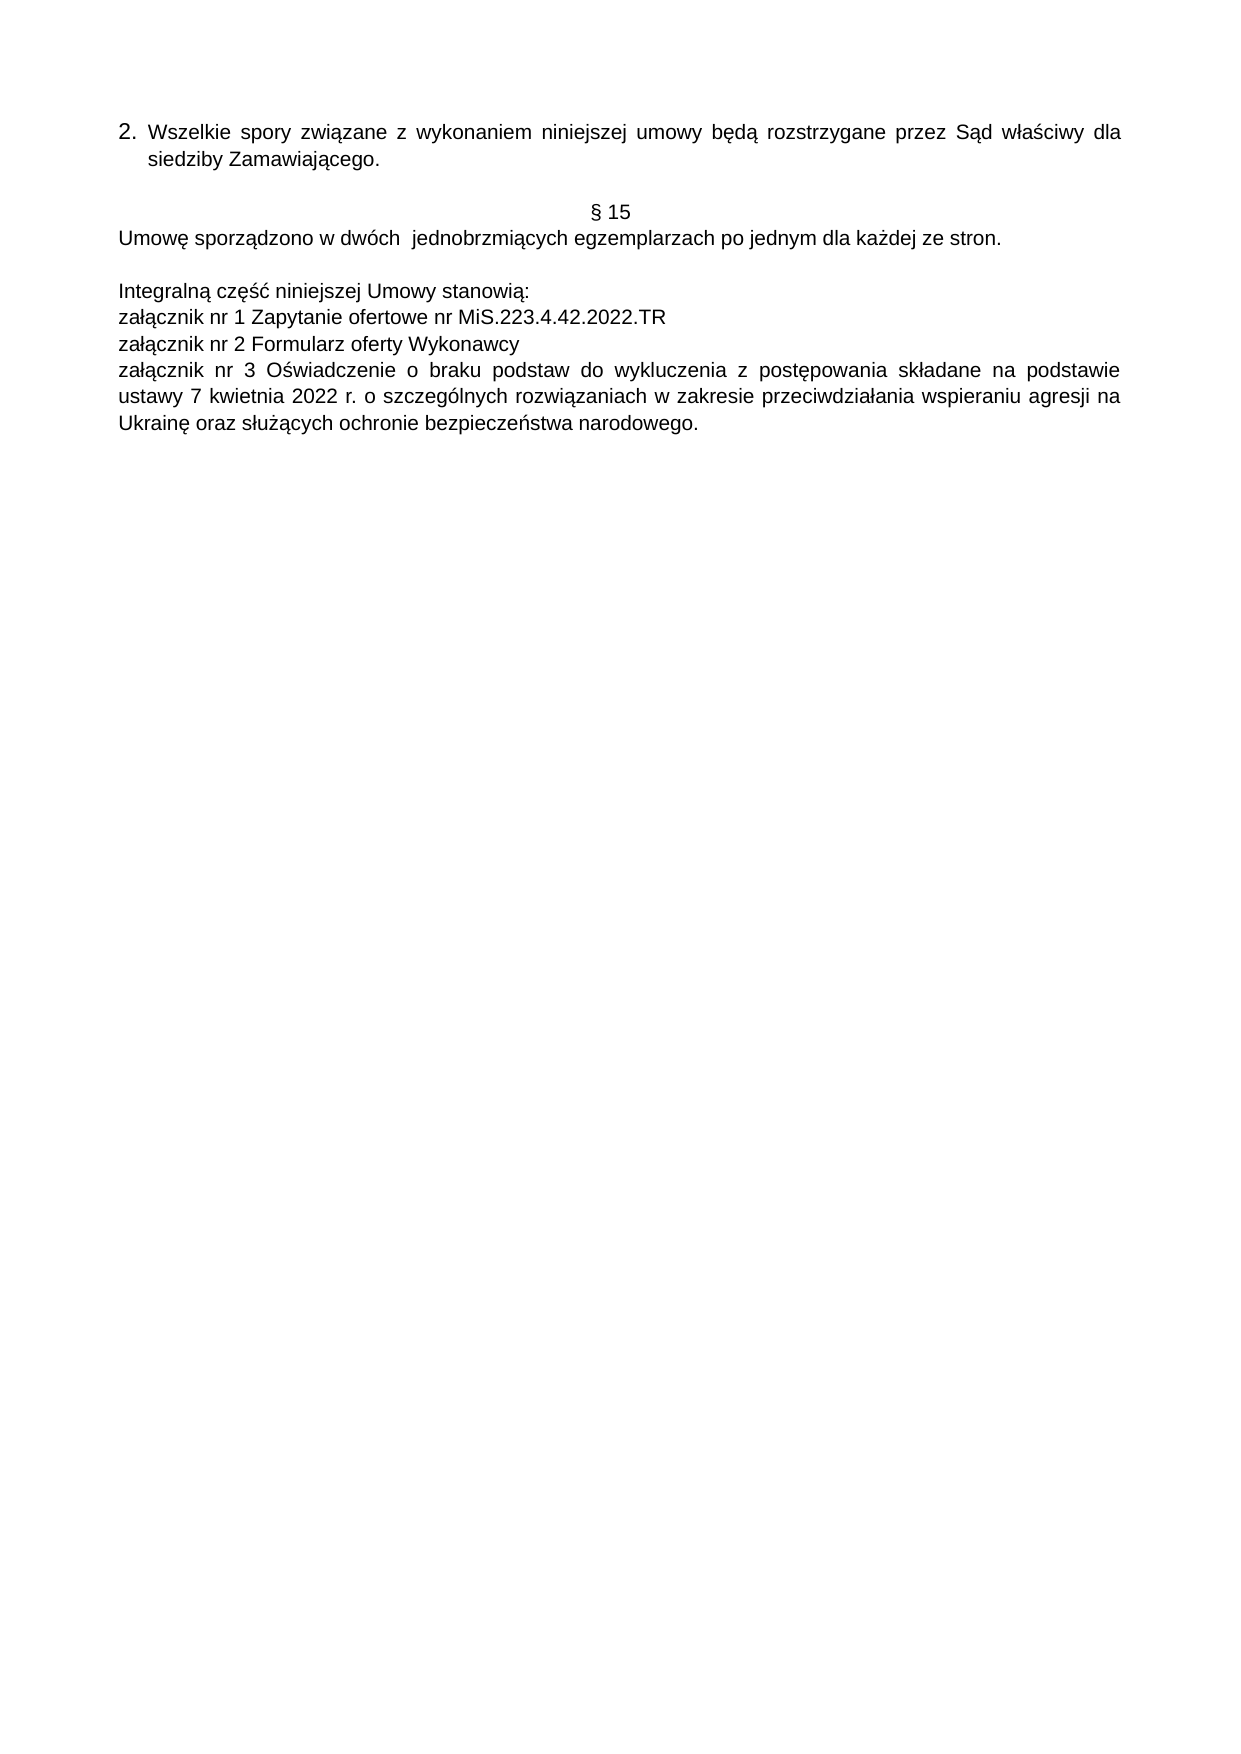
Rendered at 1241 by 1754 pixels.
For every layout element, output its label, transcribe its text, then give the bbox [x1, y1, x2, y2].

text załącznik nr 3 Oświadczenie o braku podstaw do wykluczenia z postępowania składane na podstawie ustawy 7 kwietnia 2022 r. o szczególnych rozwiązaniach w zakresie przeciwdziałania wspieraniu agresji na Ukrainę oraz służących ochronie bezpieczeństwa narodowego. [118, 358, 1122, 434]
text Integralną część niniejszej Umowy stanowią: [118, 279, 1122, 303]
text Umowę sporządzono w dwóch jednobrzmiących egzemplarzach po jednym dla każdej ze stron. [118, 226, 1122, 250]
text załącznik nr 2 Formularz oferty Wykonawcy [118, 331, 1122, 355]
list Wszelkie spory związane z wykonaniem niniejszej umowy będą rozstrzygane przez Sąd właściwy dla siedziby Zamawiającego. [118, 118, 1122, 171]
text § 15 [561, 199, 1122, 223]
text załącznik nr 1 Zapytanie ofertowe nr MiS.223.4.42.2022.TR [118, 305, 1122, 329]
